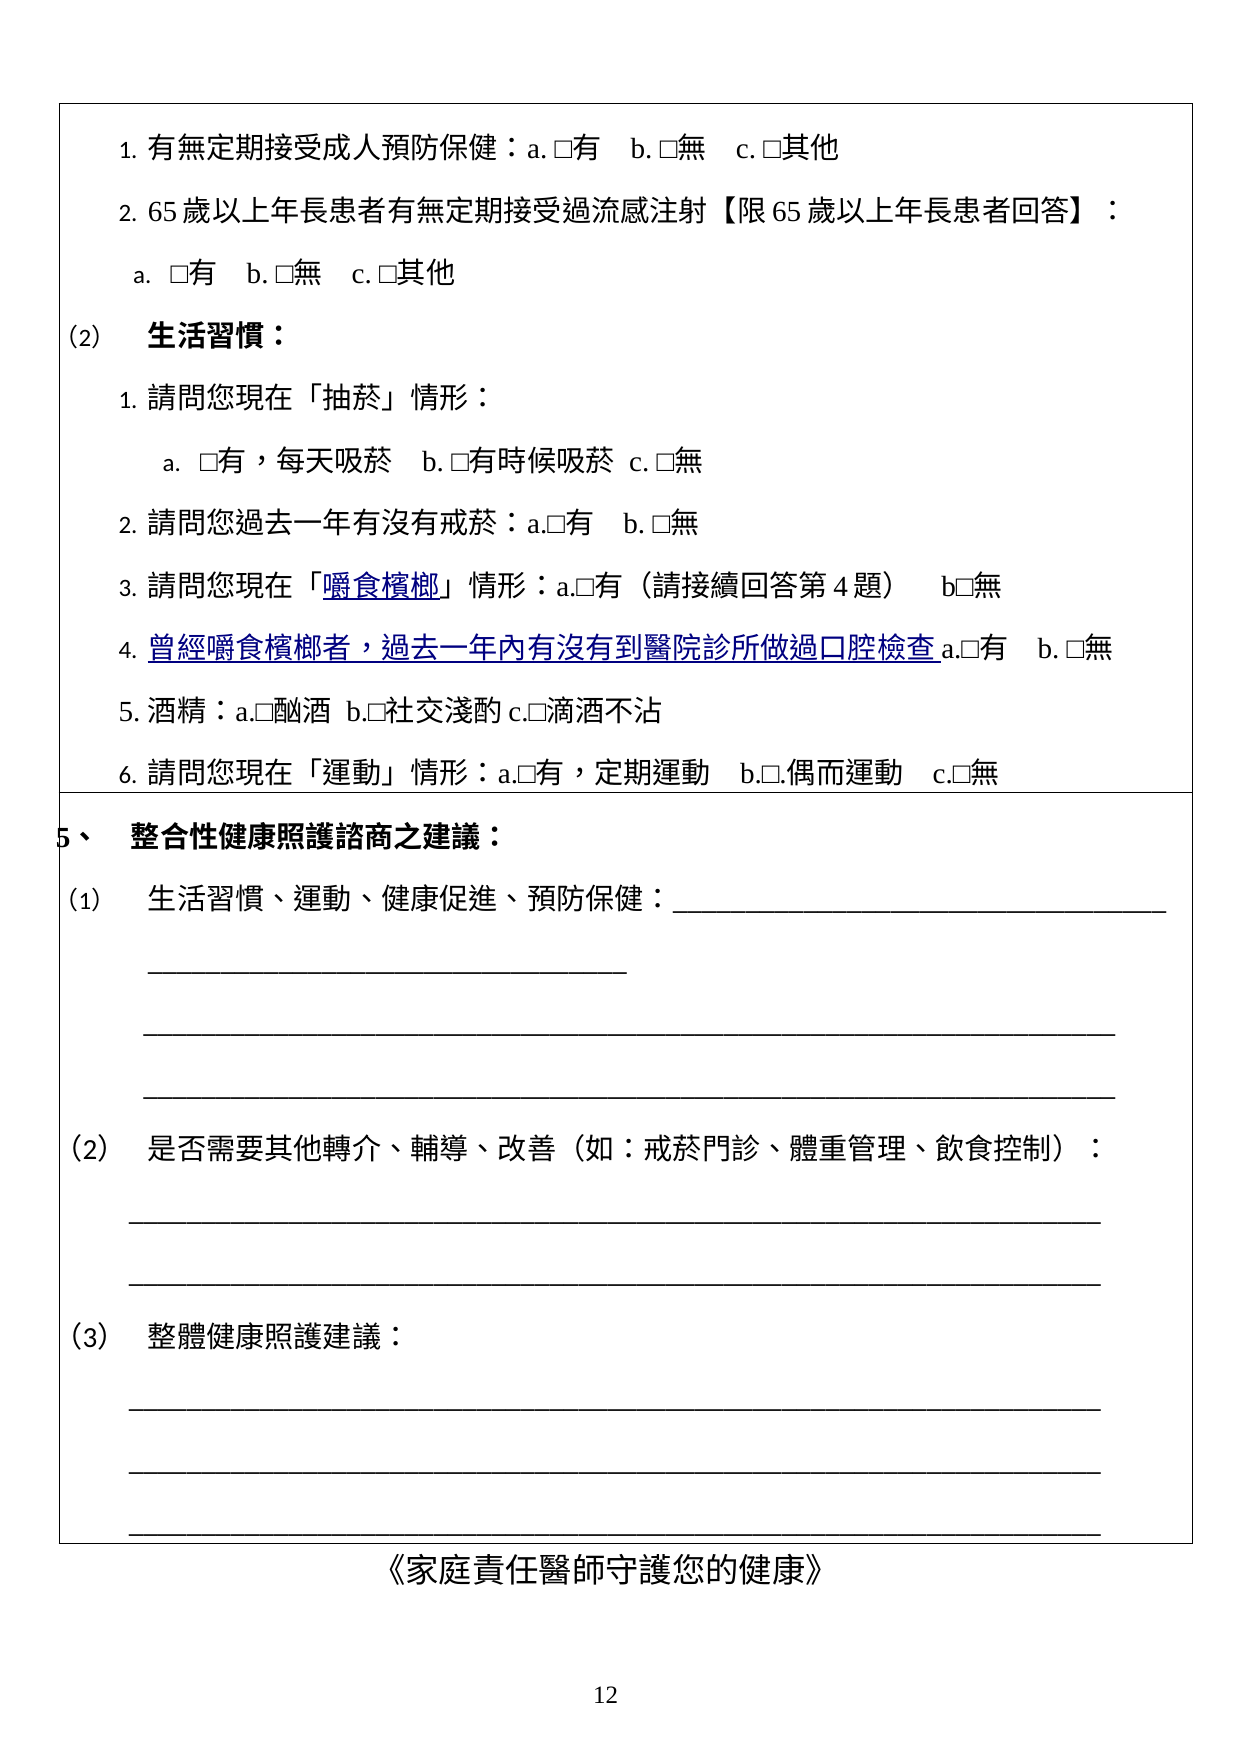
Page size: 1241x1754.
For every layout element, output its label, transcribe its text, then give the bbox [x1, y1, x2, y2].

table_cell 收案原因： 收案原因：a.慢性病□ b.非慢性病□ c.門診高利用者□ d.75歲以上年長病患□ 慢性病之病名（請書寫中文）： （1）主診斷：___________ （2）次診斷：_________ （3）次診斷：__________ 收案對象照護情形： 最近一次追蹤診療情形（請就有資料部分填寫）： 此次就醫，病人自述病情：_____________________________________________________________________ 血壓：收縮壓_________、舒張壓_________ 空腹血糖： ___________________________ Hb血紅素： __________________________ Chole膽固醇： ________________________ UA尿酸： ____________________________ Cr肌酸酐： ___________________________ 過敏史、用藥整合及遵囑性： 有無過敏史： a.□食物過敏_______ b.□藥物過敏______ c.其他過敏______ d.□無過敏 醫療院所（醫師）有無確認患者過去他院用藥情形： □有 b.□病人多在本院就醫 c. □未確認 承上，有無需要用藥建議（調整劑量、用藥品項、或整合等）： a.□有 b.□無 c.□其他________ 最近一次看診，有無遵從醫師指示正確服用藥物並服用完畢： a. □有 b. □無【請接續回答（5）】 c. □不知道_________ 為何無遵從醫師指示服用藥物並服用完畢之原因： a. □病情復原，所以停藥 b. □覺得沒有效果 c. □服用後感到不適，所以停藥 d. □其他__________ 體重管理 身高□□□ 體重□□□ 腰圍：___________（成人男性小於90公分(35英吋)；成人女性小於80公分(31英吋)） 未滿18歲，BMI值（請參考附件填寫本項）：_________（正常、過重、肥胖） 18歲（含）以上的成人，判斷體重是否正常？ 促進健康： 預防保健類： 有無定期接受成人預防保健：a. □有 b. □無 c. □其他 65歲以上年長患者有無定期接受過流感注射【限65歲以上年長患者回答】： □有 b. □無 c. □其他 生活習慣： 請問您現在「抽菸」情形： □有，每天吸菸 b. □有時候吸菸 c. □無 請問您過去一年有沒有戒菸：a.□有 b. □無 請問您現在「嚼食檳榔」情形：a.□有（請接續回答第4題） b□無 曾經嚼食檳榔者，過去一年內有沒有到醫院診所做過口腔檢查a.□有 b. □無 酒精：a.□酗酒 b.□社交淺酌c.□滴酒不沾 請問您現在「運動」情形：a.□有，定期運動 b.□.偶而運動 c.□無 [60, 104, 1192, 792]
text 《家庭責任醫師守護您的健康》 [59, 1544, 1152, 1592]
table_cell 整合性健康照護諮商之建議： 生活習慣、運動、健康促進、預防保健：___________________________________________________________________ ___________________________________________________________________ ___________________________________________________________________ 是否需要其他轉介、輔導、改善（如：戒菸門診、體重管理、飲食控制）： ___________________________________________________________________ ___________________________________________________________________ 整體健康照護建議： ___________________________________________________________________ ___________________________________________________________________ ___________________________________________________________________ [60, 793, 1192, 1543]
